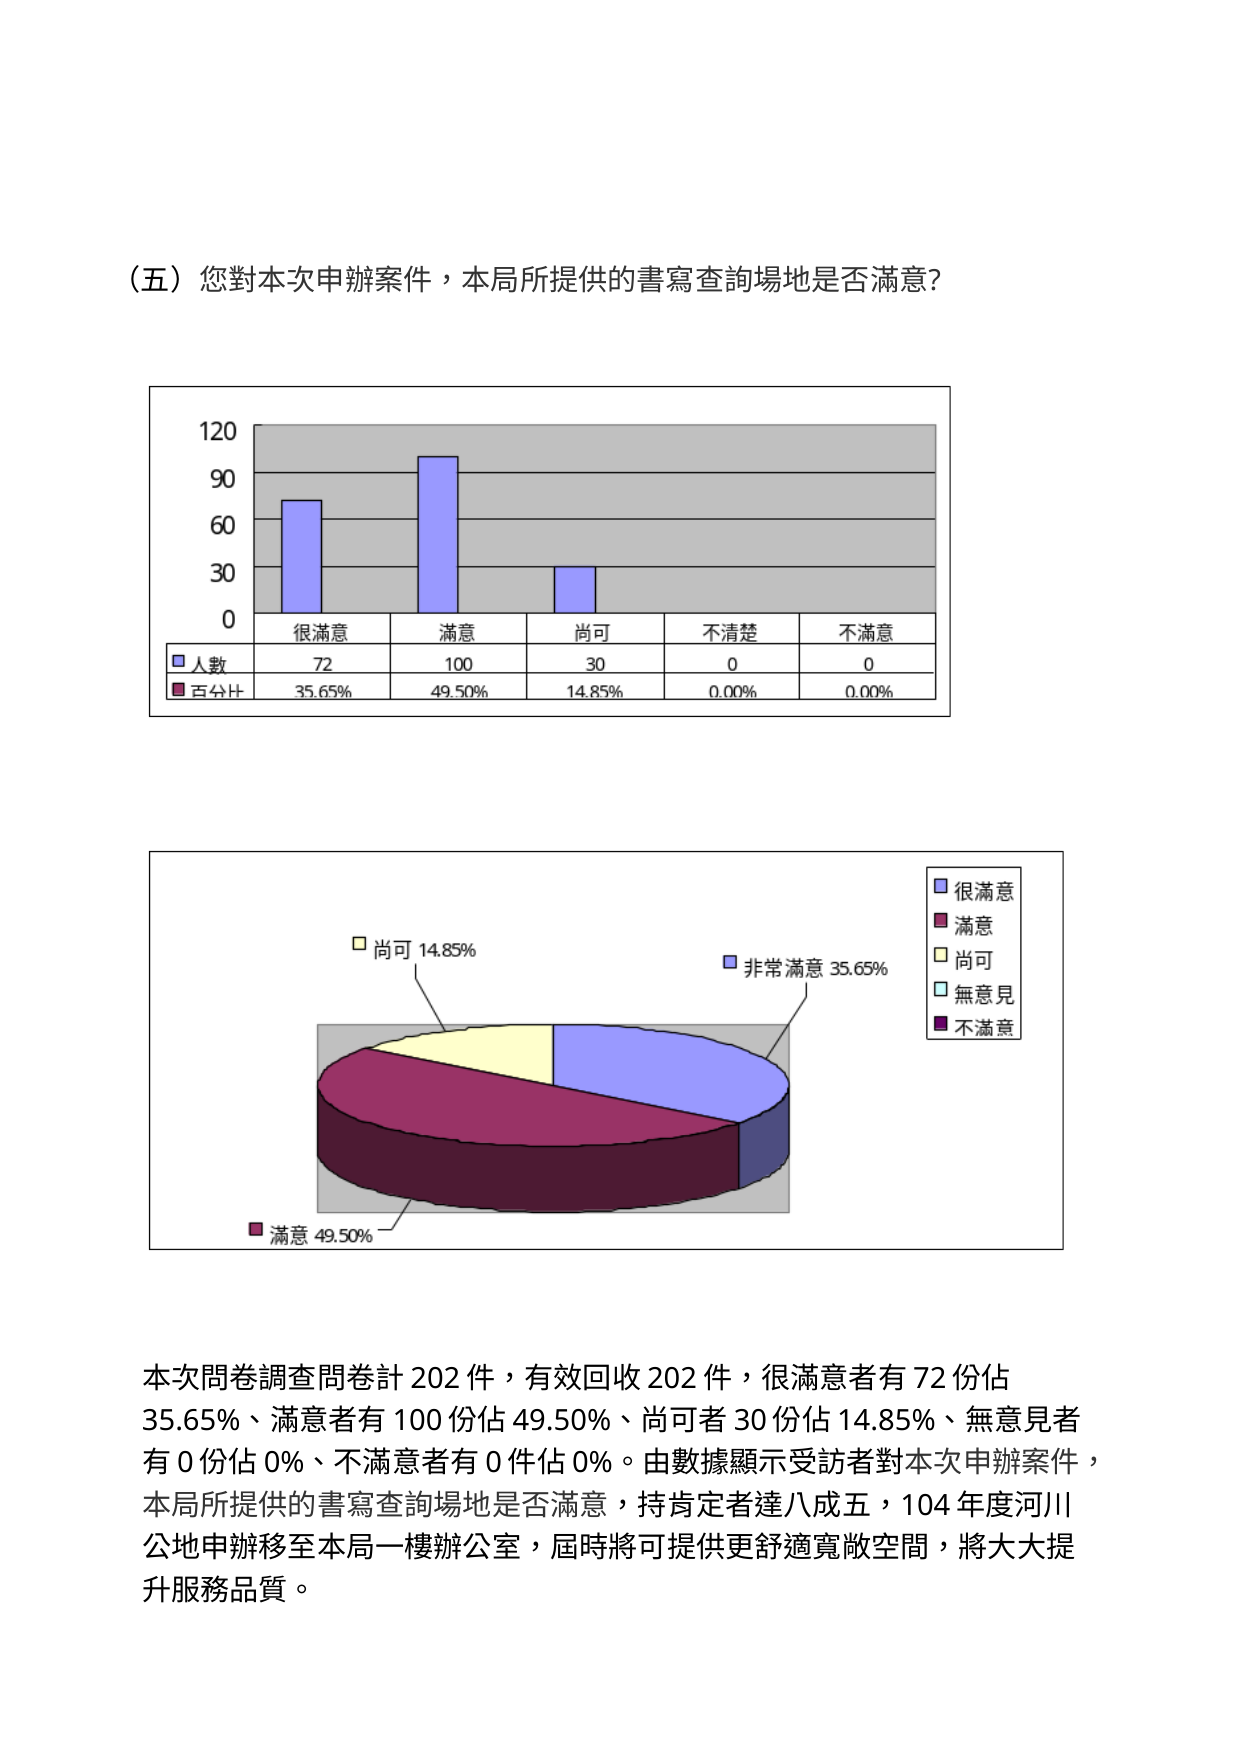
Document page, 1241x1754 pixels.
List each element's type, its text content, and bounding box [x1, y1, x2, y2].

text 有0份佔0%、不滿意者有0件佔0%。由數據顯示受訪者對本次申辦案件， [89, 1439, 1162, 1481]
text （五）您對本次申辦案件，本局所提供的書寫查詢場地是否滿意? [89, 257, 1162, 299]
text 本次問卷調查問卷計202件，有效回收202件，很滿意者有72份佔 [89, 1354, 1162, 1397]
text 升服務品質。 [89, 1566, 1162, 1608]
text 35.65%、滿意者有100份佔49.50%、尚可者30份佔14.85%、無意見者 [89, 1397, 1162, 1439]
text 本局所提供的書寫查詢場地是否滿意，持肯定者達八成五，104年度河川 [89, 1481, 1162, 1524]
text 公地申辦移至本局一樓辦公室，屆時將可提供更舒適寬敞空間，將大大提 [89, 1524, 1162, 1566]
